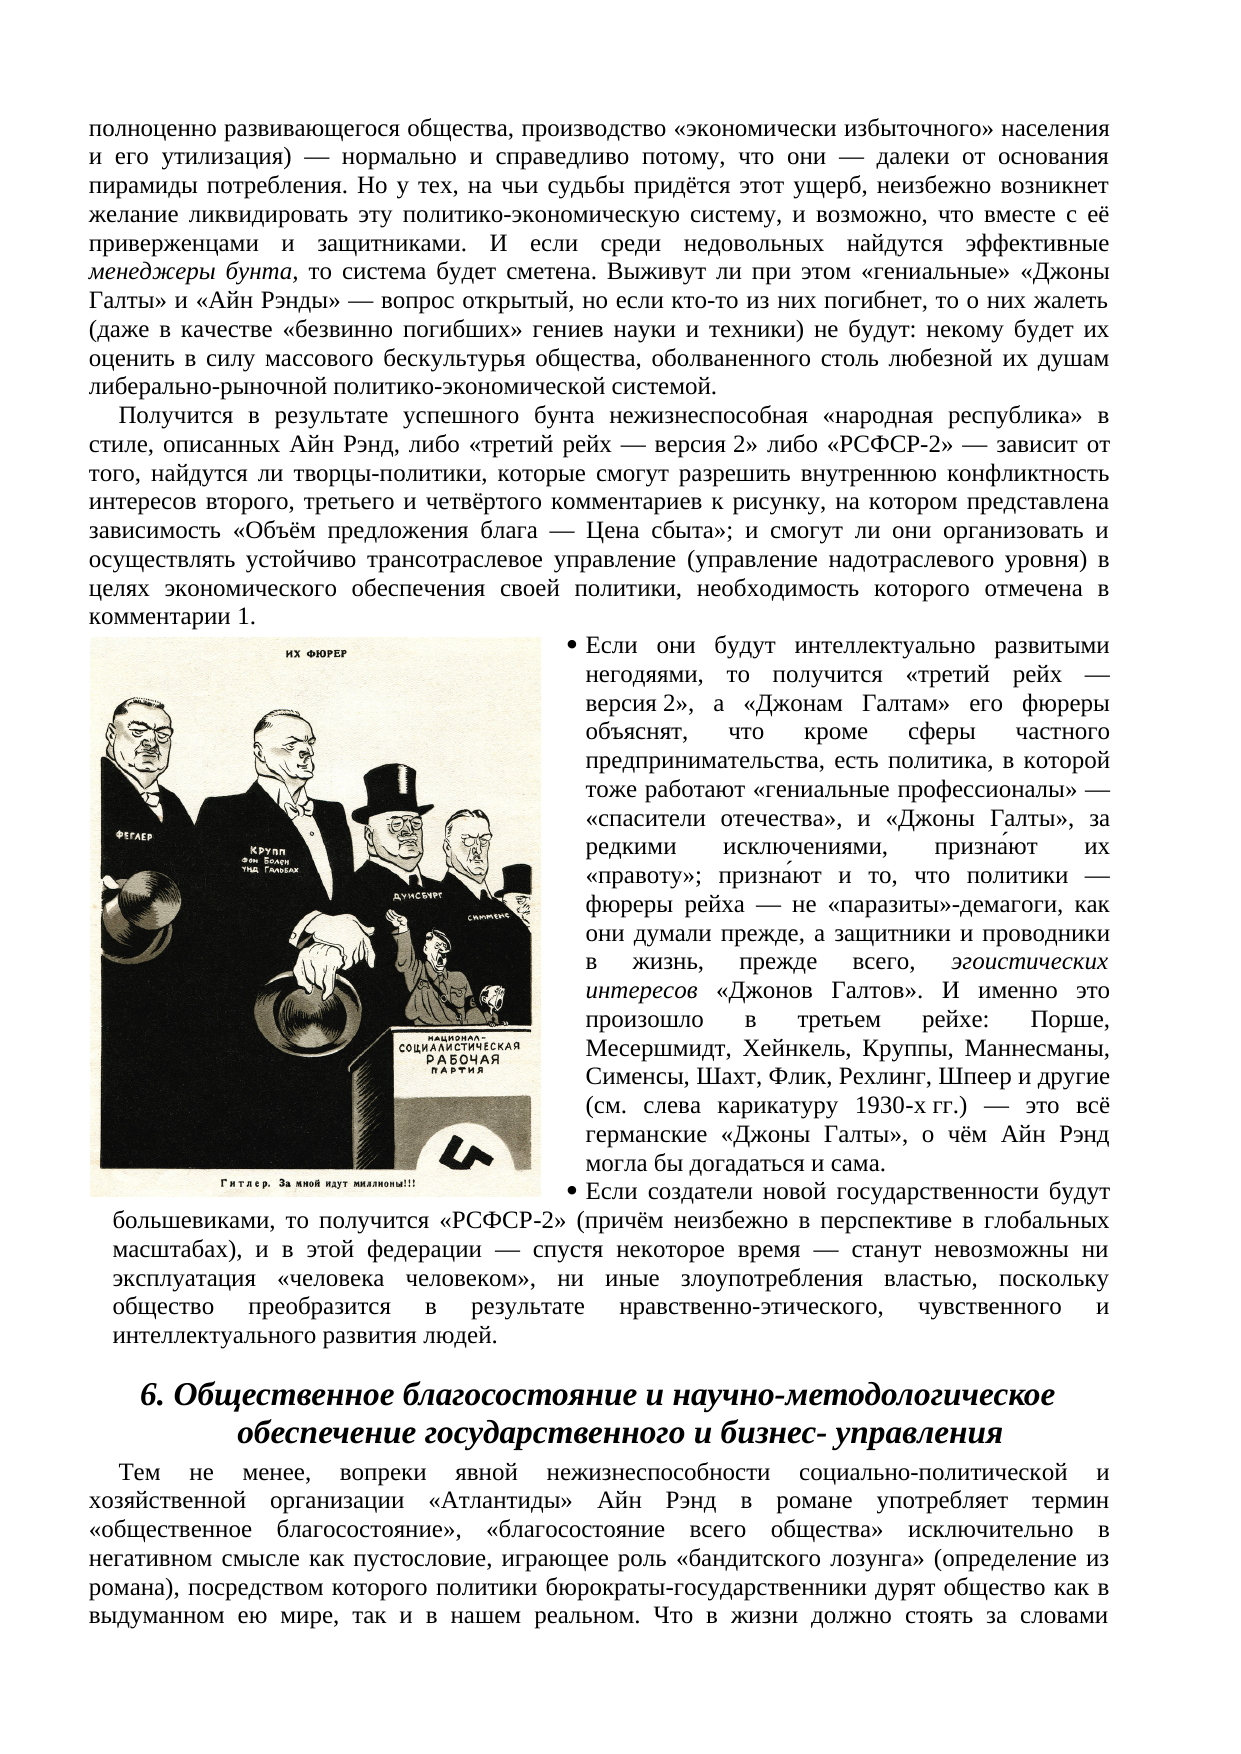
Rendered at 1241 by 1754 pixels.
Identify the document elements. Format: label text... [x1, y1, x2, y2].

picture [90, 637, 542, 1197]
subtitle 6. Общественное благосостояние и научно-методологическое обеспечение государственного и бизнес- управления [89, 1374, 1110, 1451]
list Если создатели новой государственности будут большевиками, то получится «РСФСР‑2» (причём неизбежно в перспективе в глобальных масштабах), и в этой федерации — спустя некоторое время — станут невозможны ни эксплуатация «человека человеком», ни иные злоупотребления властью, поскольку общество преобразится в результате нравственно-этического, чувственного и интеллектуального развития людей. [94, 1176, 1110, 1349]
list Если они будут интеллектуально развитыми негодяями, то получится «третий рейх — версия 2», а «Джонам Галтам» его фюреры объяснят, что кроме сферы частного предпринимательства, есть политика, в которой тоже работают «гениальные профессионалы» — «спасители отечества», и «Джоны Галты», за редкими исключениями, призна́ют их «правоту»; призна́ют и то, что политики — фюреры рейха — не «паразиты»-демагоги, как они думали прежде, а защитники и проводники в жизнь, прежде всего, эгоистических интересов «Джонов Галтов». И именно это произошло в третьем рейхе: Порше, Месершмидт, Хейнкель, Круппы, Маннесманы, Сименсы, Шахт, Флик, Рехлинг, Шпеер и другие (см. слева карикатуру 1930‑х гг.) — это всё германские «Джоны Галты», о чём Айн Рэнд могла бы догадаться и сама. [89, 630, 1110, 1198]
text Получится в результате успешного бунта нежизнеспособная «народная республика» в стиле, описанных Айн Рэнд, либо «третий рейх — версия 2» либо «РСФСР-2» — зависит от того, найдутся ли творцы-политики, которые смогут разрешить внутреннюю конфликтность интересов второго, третьего и четвёртого комментариев к рисунку, на котором представлена зависимость «Объём предложения блага — Цена сбыта»; и смогут ли они организовать и осуществлять устойчиво трансотраслевое управление (управление надотраслевого уровня) в целях экономического обеспечения своей политики, необходимость которого отмечена в комментарии 1. [89, 400, 1110, 630]
text Тем не менее, вопреки явной нежизнеспособности социально-политической и хозяйственной организации «Атлантиды» Айн Рэнд в романе употребляет термин «общественное благосостояние», «благосостояние всего общества» исключительно в негативном смысле как пустословие, играющее роль «бандитского лозунга» (определение из романа), посредством которого политики бюрократы-государственники дурят общество как в выдуманном ею мире, так и в нашем реальном. Что в жизни должно стоять за словами [89, 1457, 1110, 1629]
text полноценно развивающегося общества, производство «экономически избыточного» населения и его утилизация) — нормально и справедливо потому, что они — далеки от основания пирамиды потребления. Но у тех, на чьи судьбы придётся этот ущерб, неизбежно возникнет желание ликвидировать эту политико-экономическую систему, и возможно, что вместе с её приверженцами и защитниками. И если среди недовольных найдутся эффективные менеджеры бунта, то система будет сметена. Выживут ли при этом «гениальные» «Джоны Галты» и «Айн Рэнды» — вопрос открытый, но если кто-то из них погибнет, то о них жалеть (даже в качестве «безвинно погибших» гениев науки и техники) не будут: некому будет их оценить в силу массового бескультурья общества, оболваненного столь любезной их душам либерально-рыночной политико-экономической системой. [89, 113, 1110, 400]
